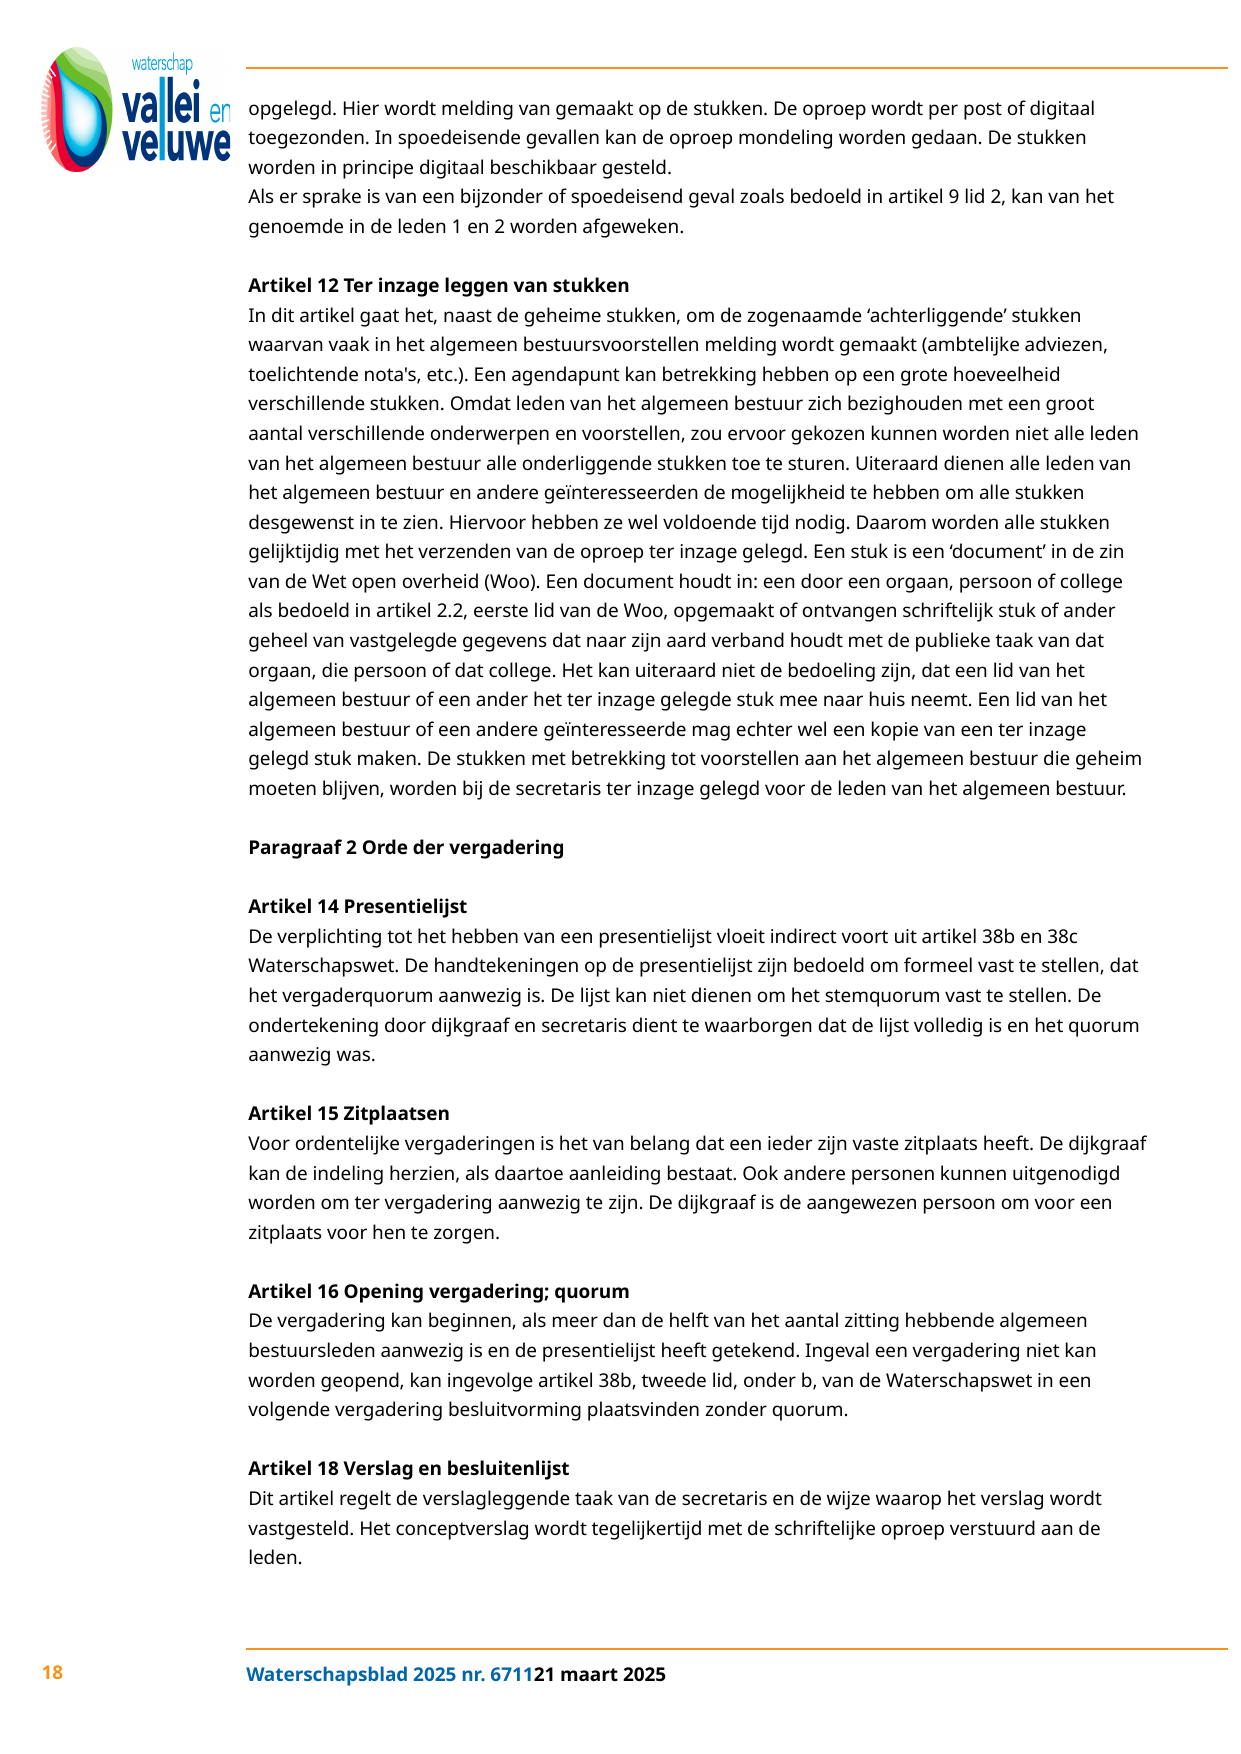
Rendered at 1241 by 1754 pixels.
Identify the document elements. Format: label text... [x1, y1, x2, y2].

text opgelegd. Hier wordt melding van gemaakt op de stukken. De oproep wordt per post of digitaal toegezonden. In spoedeisende gevallen kan de oproep mondeling worden gedaan. De stukken worden in principe digitaal beschikbaar gesteld. [248, 95, 1152, 180]
text Artikel 16 Opening vergadering; quorum [248, 1278, 1152, 1304]
text Artikel 12 Ter inzage leggen van stukken [248, 272, 1152, 298]
text Paragraaf 2 Orde der vergadering [248, 834, 1152, 860]
picture [41, 47, 231, 172]
text De vergadering kan beginnen, als meer dan de helft van het aantal zitting hebbende algemeen bestuursleden aanwezig is en de presentielijst heeft getekend. Ingeval een vergadering niet kan worden geopend, kan ingevolge artikel 38b, tweede lid, onder b, van de Waterschapswet in een volgende vergadering besluitvorming plaatsvinden zonder quorum. [248, 1308, 1152, 1422]
text Artikel 14 Presentielijst [248, 893, 1152, 919]
text Artikel 18 Verslag en besluitenlijst [248, 1456, 1152, 1481]
text De verplichting tot het hebben van een presentielijst vloeit indirect voort uit artikel 38b en 38c Waterschapswet. De handtekeningen op de presentielijst zijn bedoeld om formeel vast te stellen, dat het vergaderquorum aanwezig is. De lijst kan niet dienen om het stemquorum vast te stellen. De ondertekening door dijkgraaf en secretaris dient te waarborgen dat de lijst volledig is en het quorum aanwezig was. [248, 923, 1152, 1067]
text Artikel 15 Zitplaatsen [248, 1101, 1152, 1126]
text Als er sprake is van een bijzonder of spoedeisend geval zoals bedoeld in artikel 9 lid 2, kan van het genoemde in de leden 1 en 2 worden afgeweken. [248, 183, 1152, 239]
text In dit artikel gaat het, naast de geheime stukken, om de zogenaamde ‘achterliggende’ stukken waarvan vaak in het algemeen bestuursvoorstellen melding wordt gemaakt (ambtelijke adviezen, toelichtende nota's, etc.). Een agendapunt kan betrekking hebben op een grote hoeveelheid verschillende stukken. Omdat leden van het algemeen bestuur zich bezighouden met een groot aantal verschillende onderwerpen en voorstellen, zou ervoor gekozen kunnen worden niet alle leden van het algemeen bestuur alle onderliggende stukken toe te sturen. Uiteraard dienen alle leden van het algemeen bestuur en andere geïnteresseerden de mogelijkheid te hebben om alle stukken desgewenst in te zien. Hiervoor hebben ze wel voldoende tijd nodig. Daarom worden alle stukken gelijktijdig met het verzenden van de oproep ter inzage gelegd. Een stuk is een ‘document’ in de zin van de Wet open overheid (Woo). Een document houdt in: een door een orgaan, persoon of college als bedoeld in artikel 2.2, eerste lid van de Woo, opgemaakt of ontvangen schriftelijk stuk of ander geheel van vastgelegde gegevens dat naar zijn aard verband houdt met de publieke taak van dat orgaan, die persoon of dat college. Het kan uiteraard niet de bedoeling zijn, dat een lid van het algemeen bestuur of een ander het ter inzage gelegde stuk mee naar huis neemt. Een lid van het algemeen bestuur of een andere geïnteresseerde mag echter wel een kopie van een ter inzage gelegd stuk maken. De stukken met betrekking tot voorstellen aan het algemeen bestuur die geheim moeten blijven, worden bij de secretaris ter inzage gelegd voor de leden van het algemeen bestuur. [248, 302, 1152, 801]
text Voor ordentelijke vergaderingen is het van belang dat een ieder zijn vaste zitplaats heeft. De dijkgraaf kan de indeling herzien, als daartoe aanleiding bestaat. Ook andere personen kunnen uitgenodigd worden om ter vergadering aanwezig te zijn. De dijkgraaf is de aangewezen persoon om voor een zitplaats voor hen te zorgen. [248, 1130, 1152, 1245]
text Dit artikel regelt de verslagleggende taak van de secretaris en de wijze waarop het verslag wordt vastgesteld. Het conceptverslag wordt tegelijkertijd met de schriftelijke oproep verstuurd aan de leden. [248, 1485, 1152, 1570]
